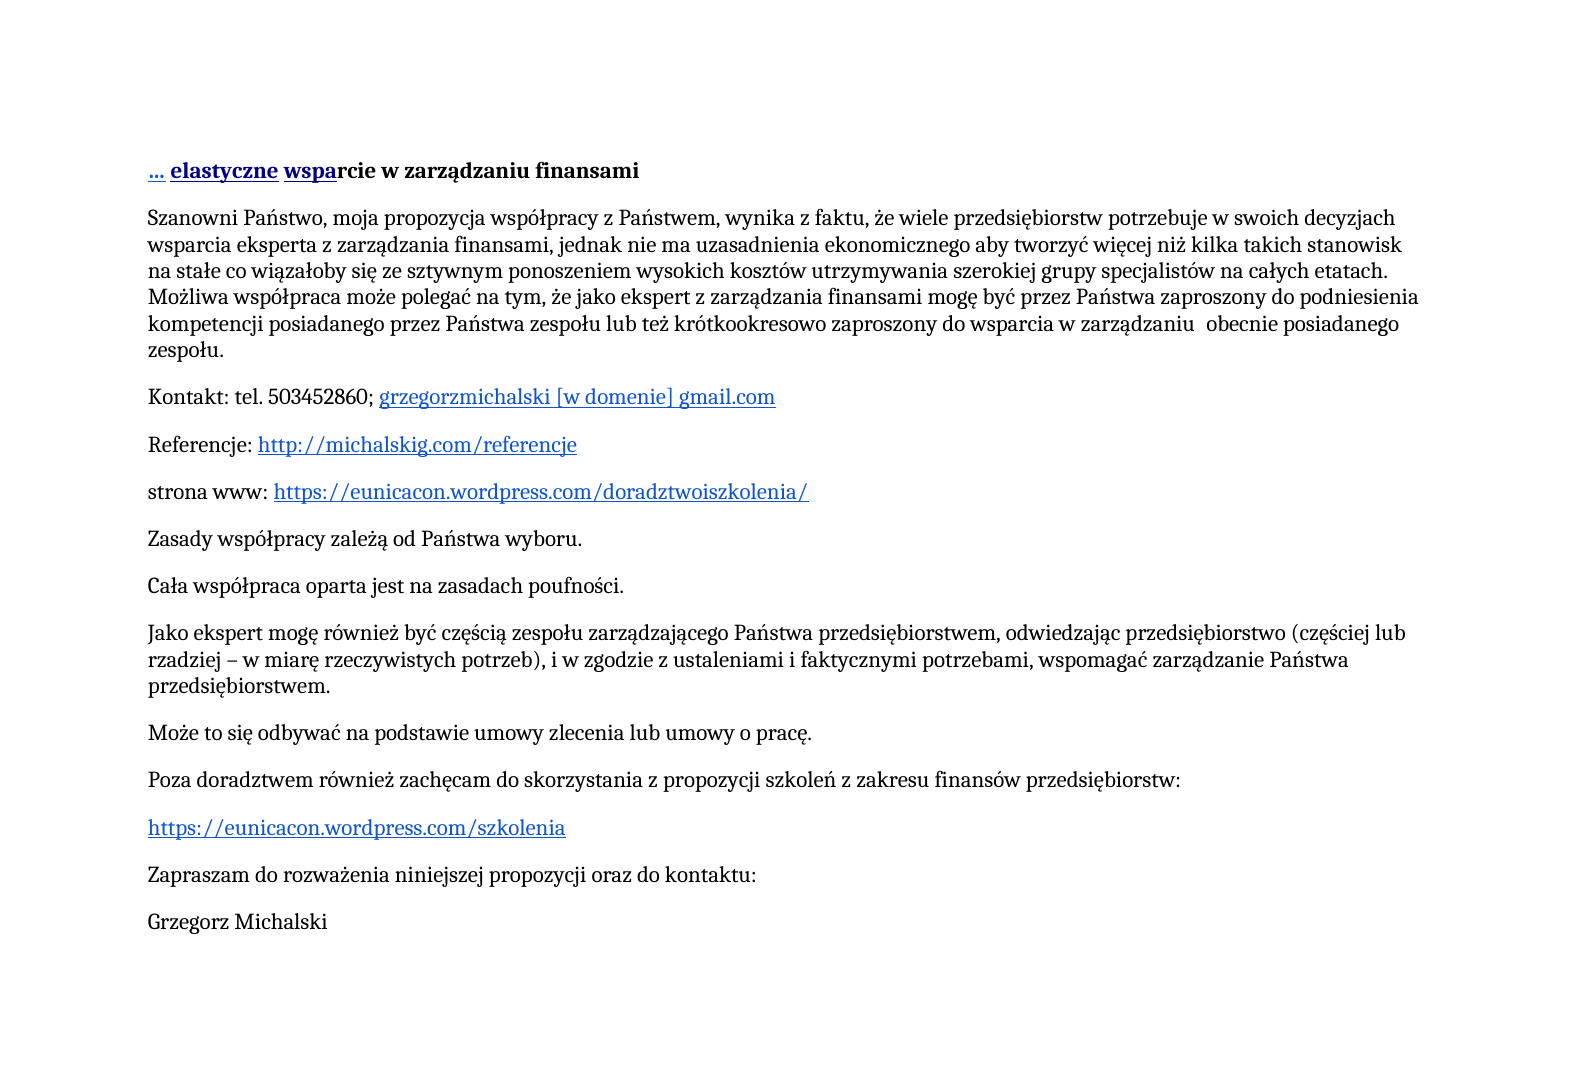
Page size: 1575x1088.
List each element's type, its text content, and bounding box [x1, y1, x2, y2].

text … elastyczne wsparcie w zarządzaniu finansami [148, 158, 1427, 184]
text https://eunicacon.wordpress.com/szkolenia [148, 814, 1427, 841]
text Jako ekspert mogę również być częścią zespołu zarządzającego Państwa przedsiębiorstwem, odwiedzając przedsiębiorstwo (częściej lub rzadziej – w miarę rzeczywistych potrzeb), i w zgodzie z ustaleniami i faktycznymi potrzebami, wspomagać zarządzanie Państwa przedsiębiorstwem. [148, 620, 1427, 699]
text Grzegorz Michalski [148, 909, 1427, 935]
text Zapraszam do rozważenia niniejszej propozycji oraz do kontaktu: [148, 862, 1427, 888]
text Może to się odbywać na podstawie umowy zlecenia lub umowy o pracę. [148, 720, 1427, 746]
text Poza doradztwem również zachęcam do skorzystania z propozycji szkoleń z zakresu finansów przedsiębiorstw: [148, 767, 1427, 793]
text Zasady współpracy zależą od Państwa wyboru. [148, 526, 1427, 552]
text Szanowni Państwo, moja propozycja współpracy z Państwem, wynika z faktu, że wiele przedsiębiorstw potrzebuje w swoich decyzjach wsparcia eksperta z zarządzania finansami, jednak nie ma uzasadnienia ekonomicznego aby tworzyć więcej niż kilka takich stanowisk na stałe co wiązałoby się ze sztywnym ponoszeniem wysokich kosztów utrzymywania szerokiej grupy specjalistów na całych etatach. Możliwa współpraca może polegać na tym, że jako ekspert z zarządzania finansami mogę być przez Państwa zaproszony do podniesienia kompetencji posiadanego przez Państwa zespołu lub też krótkookresowo zaproszony do wsparcia w zarządzaniu obecnie posiadanego zespołu. [148, 205, 1427, 363]
text Cała współpraca oparta jest na zasadach poufności. [148, 573, 1427, 599]
text Kontakt: tel. 503452860; grzegorzmichalski [w domenie] gmail.com [148, 384, 1427, 411]
text Referencje: http://michalskig.com/referencje [148, 431, 1427, 458]
text strona www: https://eunicacon.wordpress.com/doradztwoiszkolenia/ [148, 478, 1427, 505]
